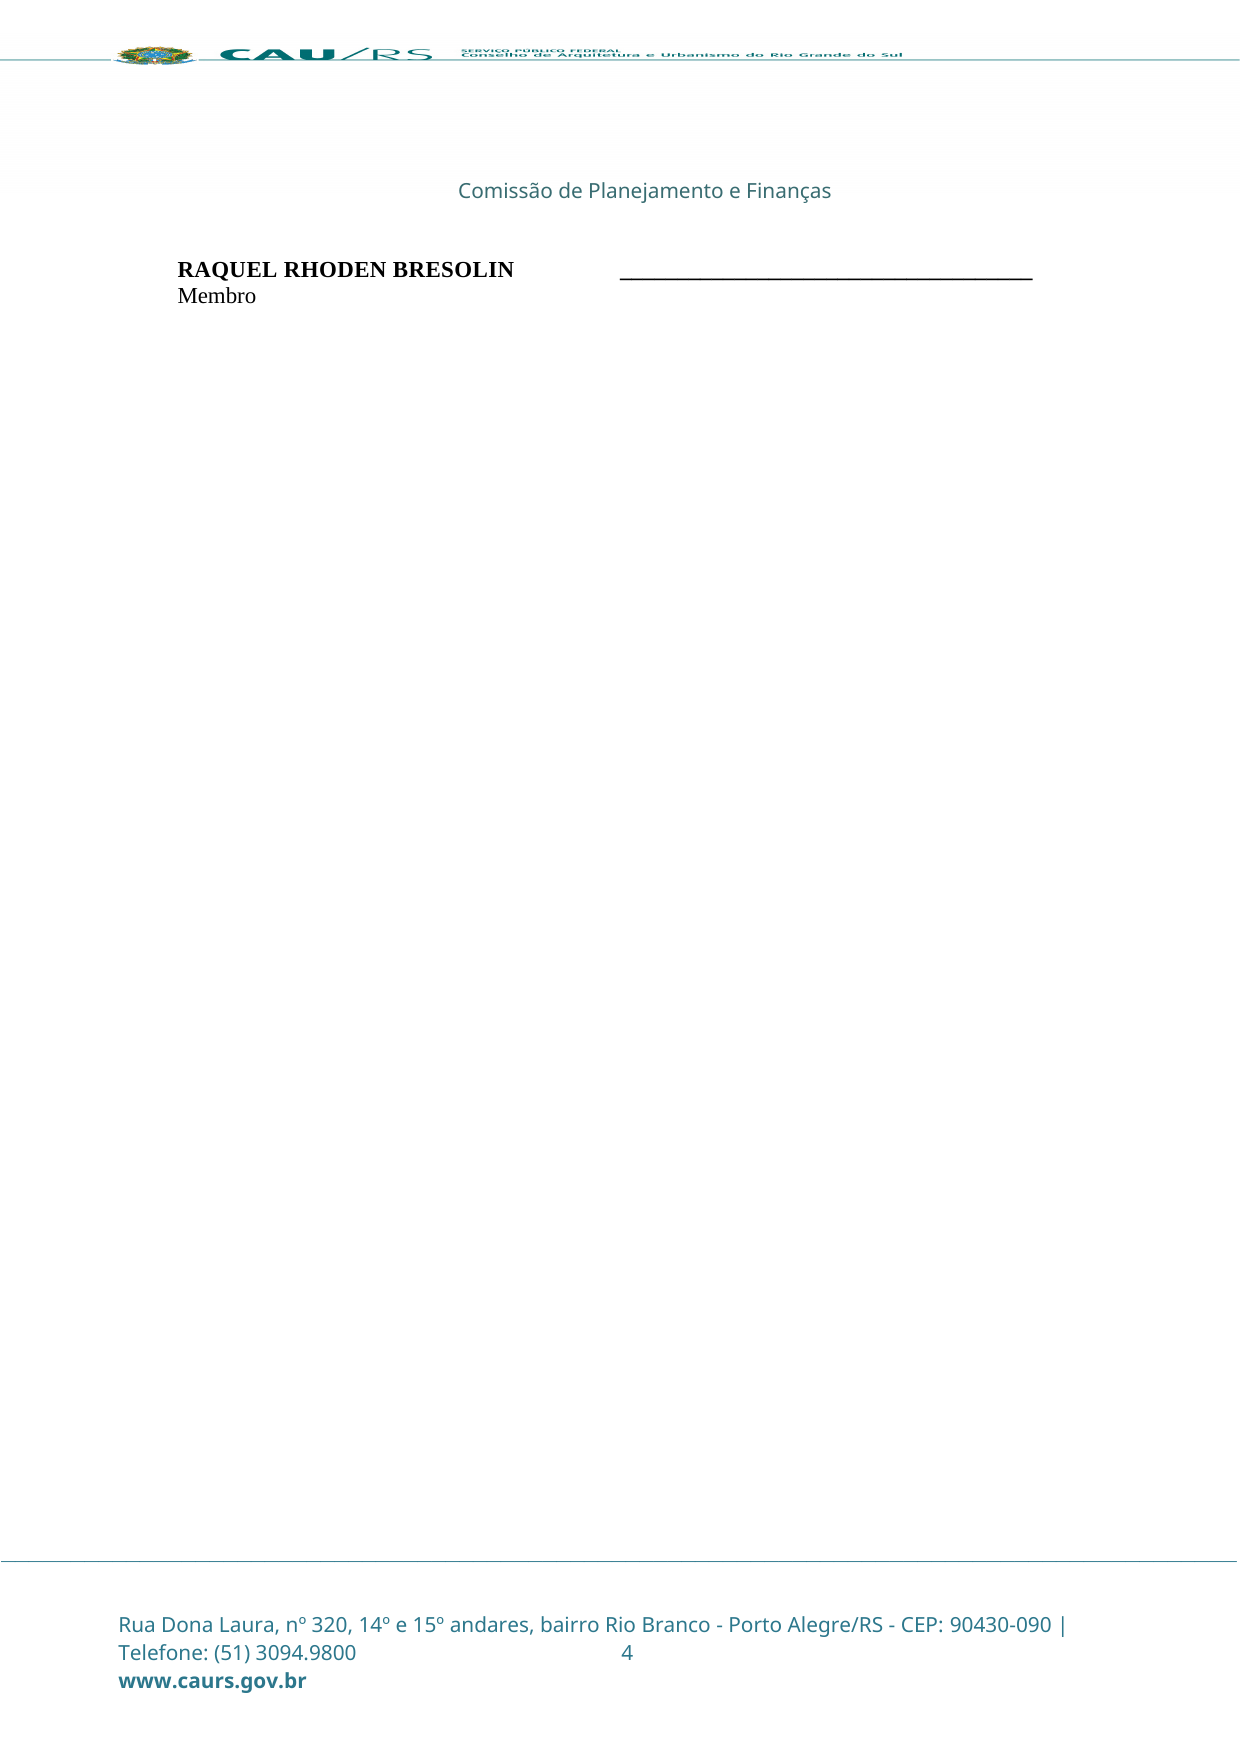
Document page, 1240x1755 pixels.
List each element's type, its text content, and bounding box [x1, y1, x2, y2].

text Membro [177, 282, 1137, 309]
text RAQUEL RHODEN BRESOLIN ____________________________________ [177, 256, 1137, 282]
